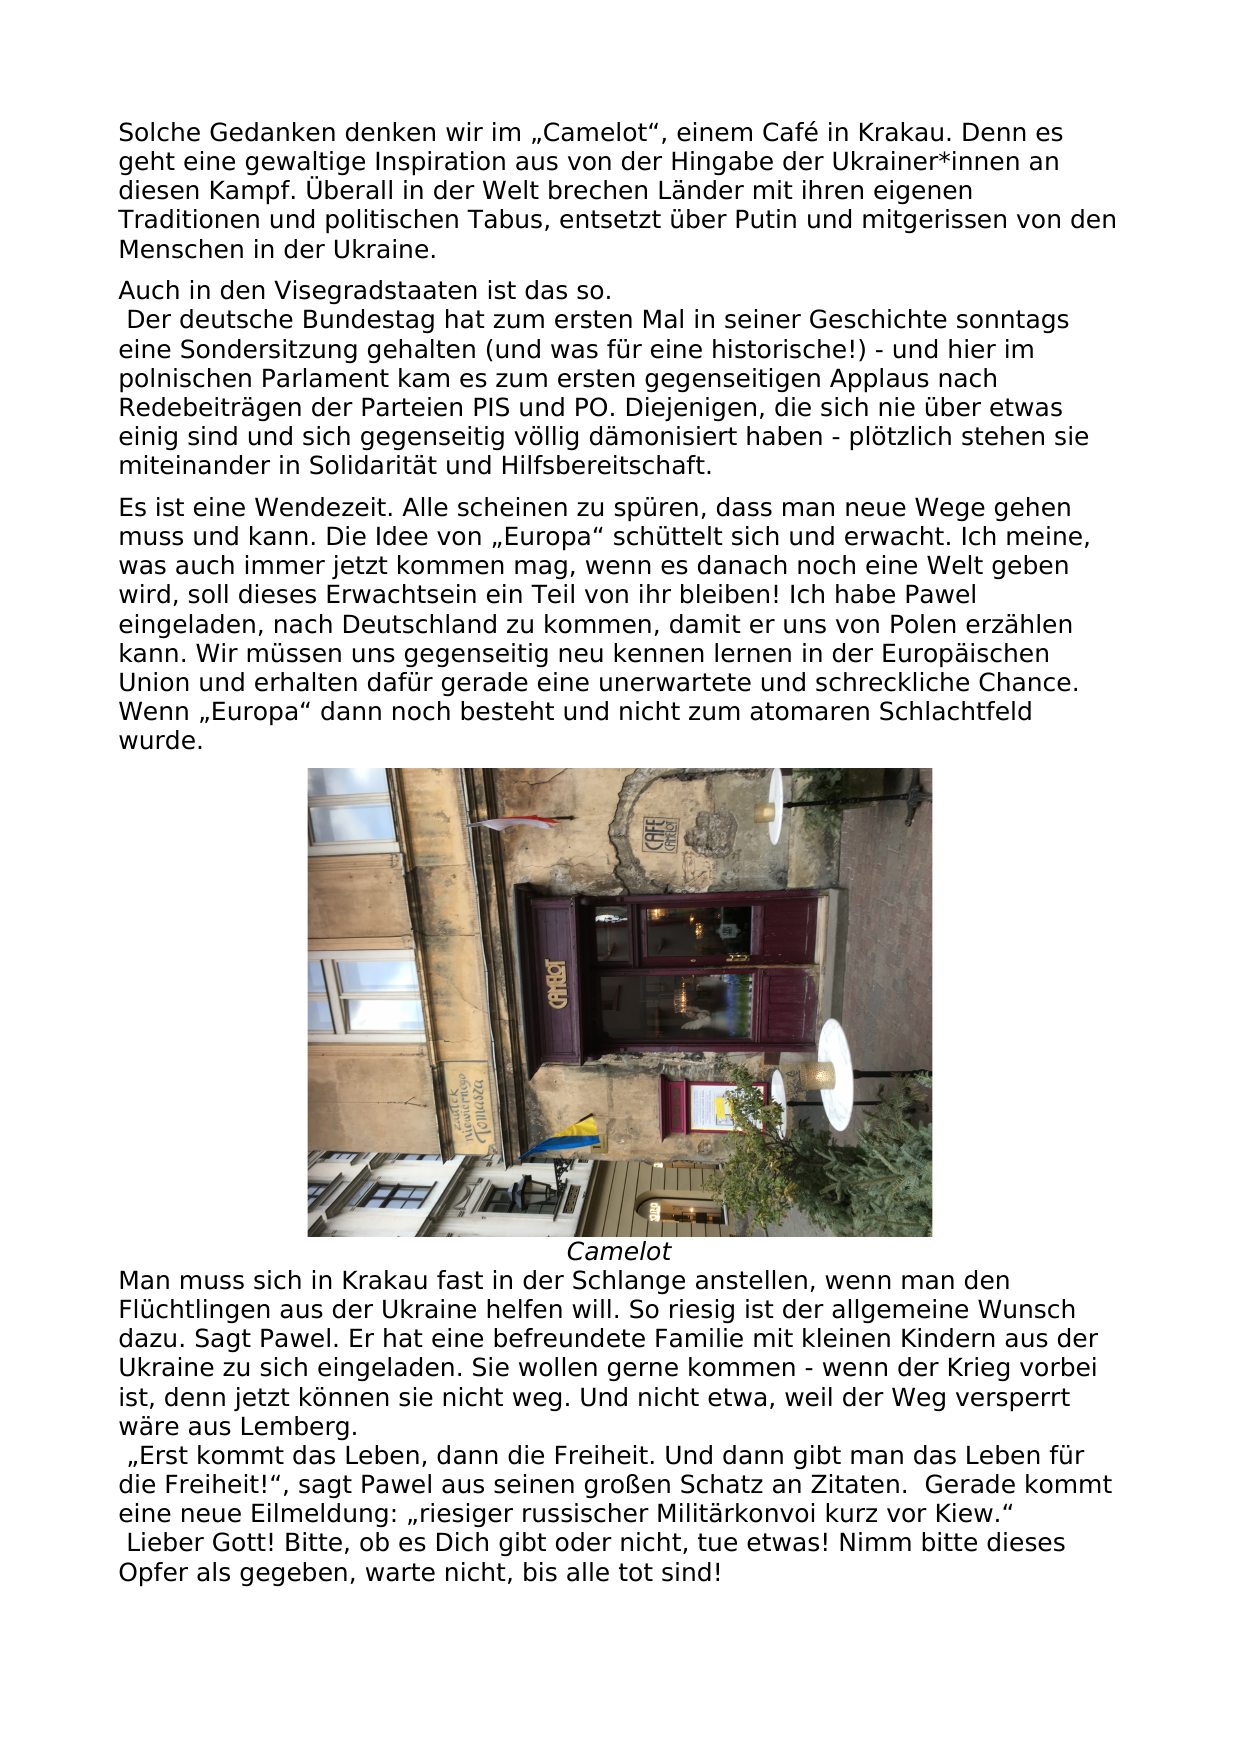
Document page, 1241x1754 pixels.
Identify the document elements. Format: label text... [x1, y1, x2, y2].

text Solche Gedanken denken wir im „Camelot“, einem Café in Krakau. Denn es geht eine gewaltige Inspiration aus von der Hingabe der Ukrainer*innen an diesen Kampf. Überall in der Welt brechen Länder mit ihren eigenen Traditionen und politischen Tabus, entsetzt über Putin und mitgerissen von den Menschen in der Ukraine. [118, 118, 1122, 264]
text Camelot [308, 1237, 933, 1266]
text Auch in den Visegradstaaten ist das so. Der deutsche Bundestag hat zum ersten Mal in seiner Geschichte sonntags eine Sondersitzung gehalten (und was für eine historische!) - und hier im polnischen Parlament kam es zum ersten gegenseitigen Applaus nach Redebeiträgen der Parteien PIS und PO. Diejenigen, die sich nie über etwas einig sind und sich gegenseitig völlig dämonisiert haben - plötzlich stehen sie miteinander in Solidarität und Hilfsbereitschaft. [118, 276, 1122, 481]
picture [307, 768, 933, 1237]
text Es ist eine Wendezeit. Alle scheinen zu spüren, dass man neue Wege gehen muss und kann. Die Idee von „Europa“ schüttelt sich und erwacht. Ich meine, was auch immer jetzt kommen mag, wenn es danach noch eine Welt geben wird, soll dieses Erwachtsein ein Teil von ihr bleiben! Ich habe Pawel eingeladen, nach Deutschland zu kommen, damit er uns von Polen erzählen kann. Wir müssen uns gegenseitig neu kennen lernen in der Europäischen Union und erhalten dafür gerade eine unerwartete und schreckliche Chance. Wenn „Europa“ dann noch besteht und nicht zum atomaren Schlachtfeld wurde. [118, 493, 1122, 756]
text Man muss sich in Krakau fast in der Schlange anstellen, wenn man den Flüchtlingen aus der Ukraine helfen will. So riesig ist der allgemeine Wunsch dazu. Sagt Pawel. Er hat eine befreundete Familie mit kleinen Kindern aus der Ukraine zu sich eingeladen. Sie wollen gerne kommen - wenn der Krieg vorbei ist, denn jetzt können sie nicht weg. Und nicht etwa, weil der Weg versperrt wäre aus Lemberg. „Erst kommt das Leben, dann die Freiheit. Und dann gibt man das Leben für die Freiheit!“, sagt Pawel aus seinen großen Schatz an Zitaten. Gerade kommt eine neue Eilmeldung: „riesiger russischer Militärkonvoi kurz vor Kiew.“ Lieber Gott! Bitte, ob es Dich gibt oder nicht, tue etwas! Nimm bitte dieses Opfer als gegeben, warte nicht, bis alle tot sind! [118, 768, 1122, 1587]
